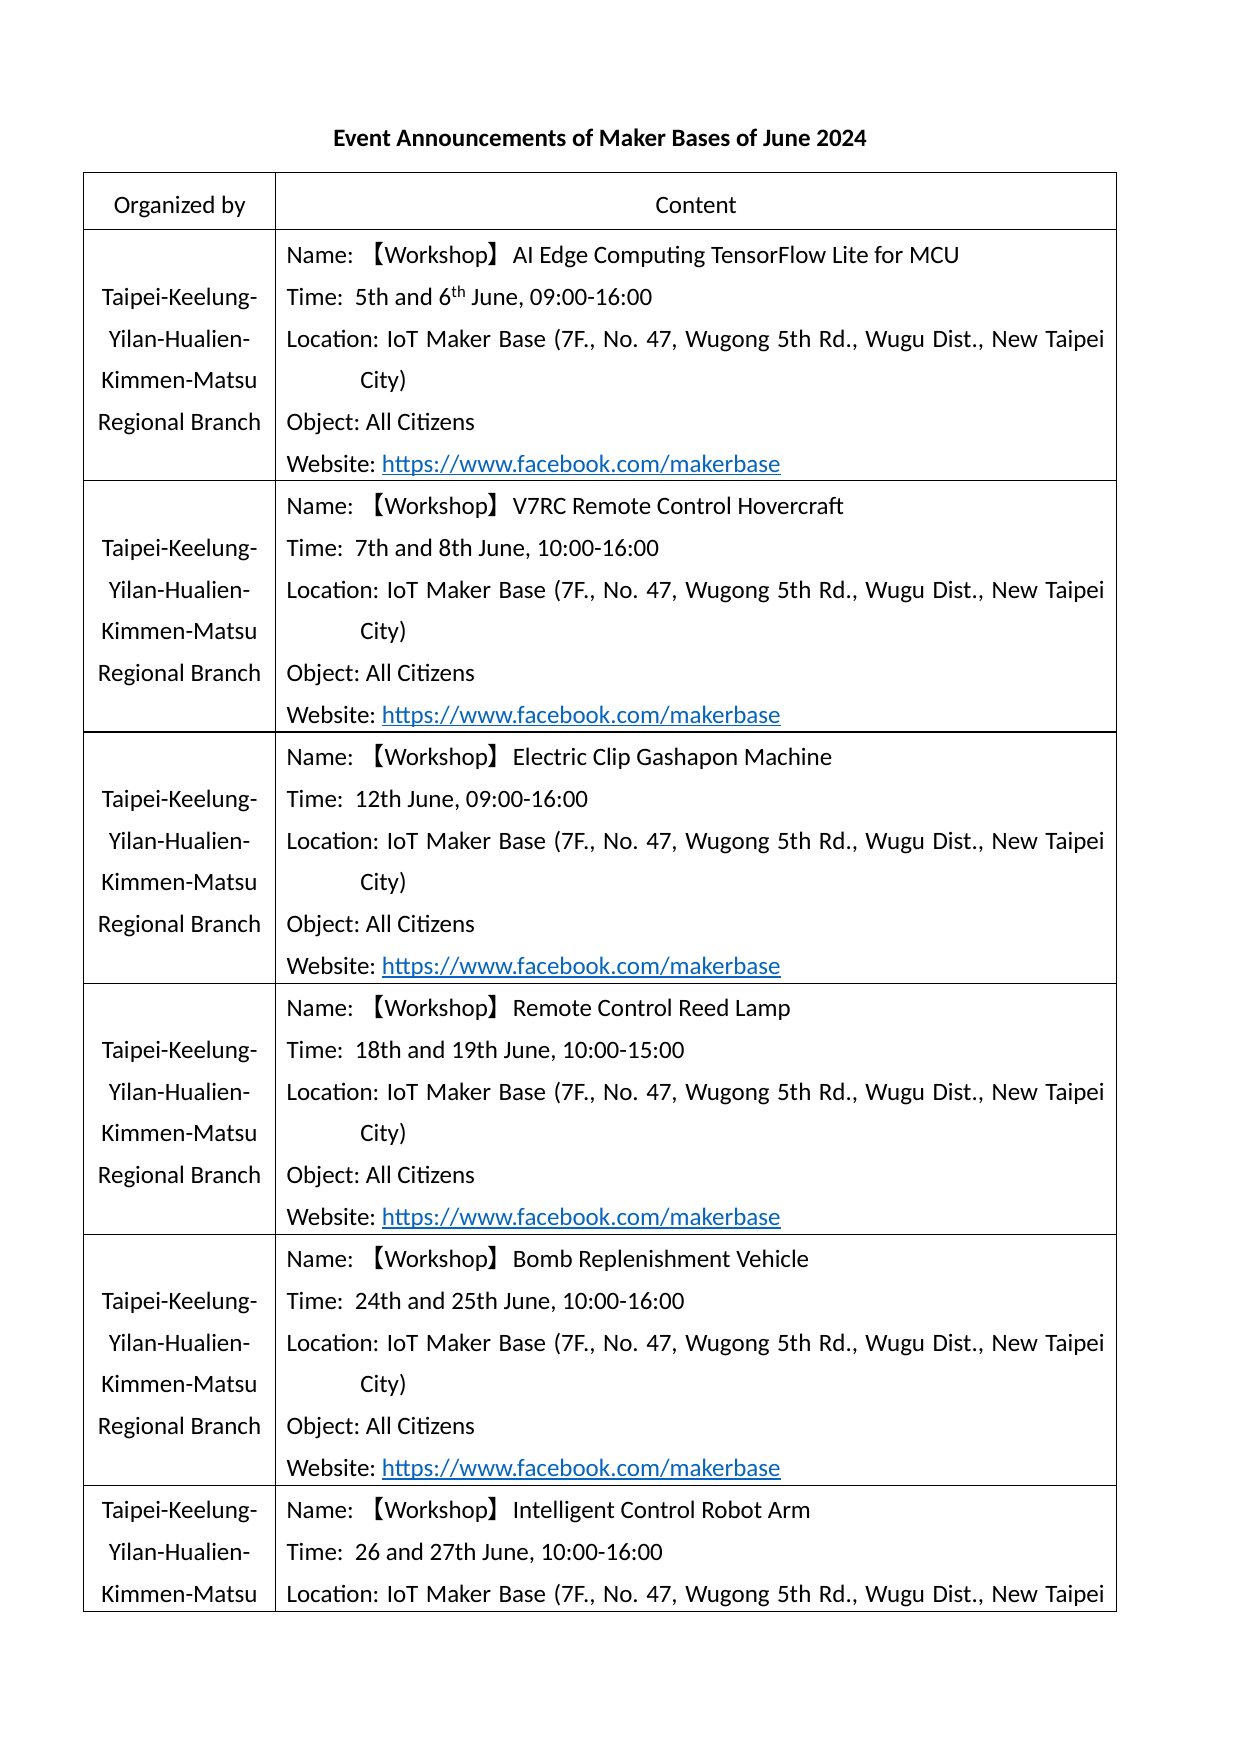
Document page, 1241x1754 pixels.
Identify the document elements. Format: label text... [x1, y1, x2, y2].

table_cell Taipei-Keelung-Yilan-Hualien-Kimmen-Matsu Regional Branch [84, 984, 275, 1233]
text Event Announcements of Maker Bases of June 2024 [148, 122, 1053, 153]
table_cell Name: 【Workshop】Electric Clip Gashapon Machine Time: 12th June, 09:00-16:00 Location: IoT Maker Base (7F., No. 47, Wugong 5th Rd., Wugu Dist., New Taipei City) Object: All Citizens Website: https://www.facebook.com/makerbase [276, 733, 1116, 982]
table_cell Name: 【Workshop】V7RC Remote Control Hovercraft Time: 7th and 8th June, 10:00-16:00 Location: IoT Maker Base (7F., No. 47, Wugong 5th Rd., Wugu Dist., New Taipei City) Object: All Citizens Website: https://www.facebook.com/makerbase [276, 481, 1116, 731]
table_cell Taipei-Keelung-Yilan-Hualien-Kimmen-Matsu Regional Branch [84, 733, 275, 982]
table_cell Taipei-Keelung-Yilan-Hualien-Kimmen-Matsu Regional Branch [84, 481, 275, 731]
table_header Organized by [84, 173, 275, 229]
table_cell Name: 【Workshop】AI Edge Computing TensorFlow Lite for MCU Time: 5th and 6th June, 09:00-16:00 Location: IoT Maker Base (7F., No. 47, Wugong 5th Rd., Wugu Dist., New Taipei City) Object: All Citizens Website: https://www.facebook.com/makerbase [276, 230, 1116, 480]
table_header Content [276, 173, 1116, 229]
table_cell Taipei-Keelung-Yilan-Hualien-Kimmen-Matsu [84, 1486, 275, 1611]
table_cell Taipei-Keelung-Yilan-Hualien-Kimmen-Matsu Regional Branch [84, 1235, 275, 1484]
table_cell Name: 【Workshop】Bomb Replenishment Vehicle Time: 24th and 25th June, 10:00-16:00 Location: IoT Maker Base (7F., No. 47, Wugong 5th Rd., Wugu Dist., New Taipei City) Object: All Citizens Website: https://www.facebook.com/makerbase [276, 1235, 1116, 1484]
table_cell Taipei-Keelung-Yilan-Hualien-Kimmen-Matsu Regional Branch [84, 230, 275, 480]
table_cell Name: 【Workshop】Intelligent Control Robot Arm Time: 26 and 27th June, 10:00-16:00 Location: IoT Maker Base (7F., No. 47, Wugong 5th Rd., Wugu Dist., New Taipei [276, 1486, 1116, 1611]
table_cell Name: 【Workshop】Remote Control Reed Lamp Time: 18th and 19th June, 10:00-15:00 Location: IoT Maker Base (7F., No. 47, Wugong 5th Rd., Wugu Dist., New Taipei City) Object: All Citizens Website: https://www.facebook.com/makerbase [276, 984, 1116, 1233]
